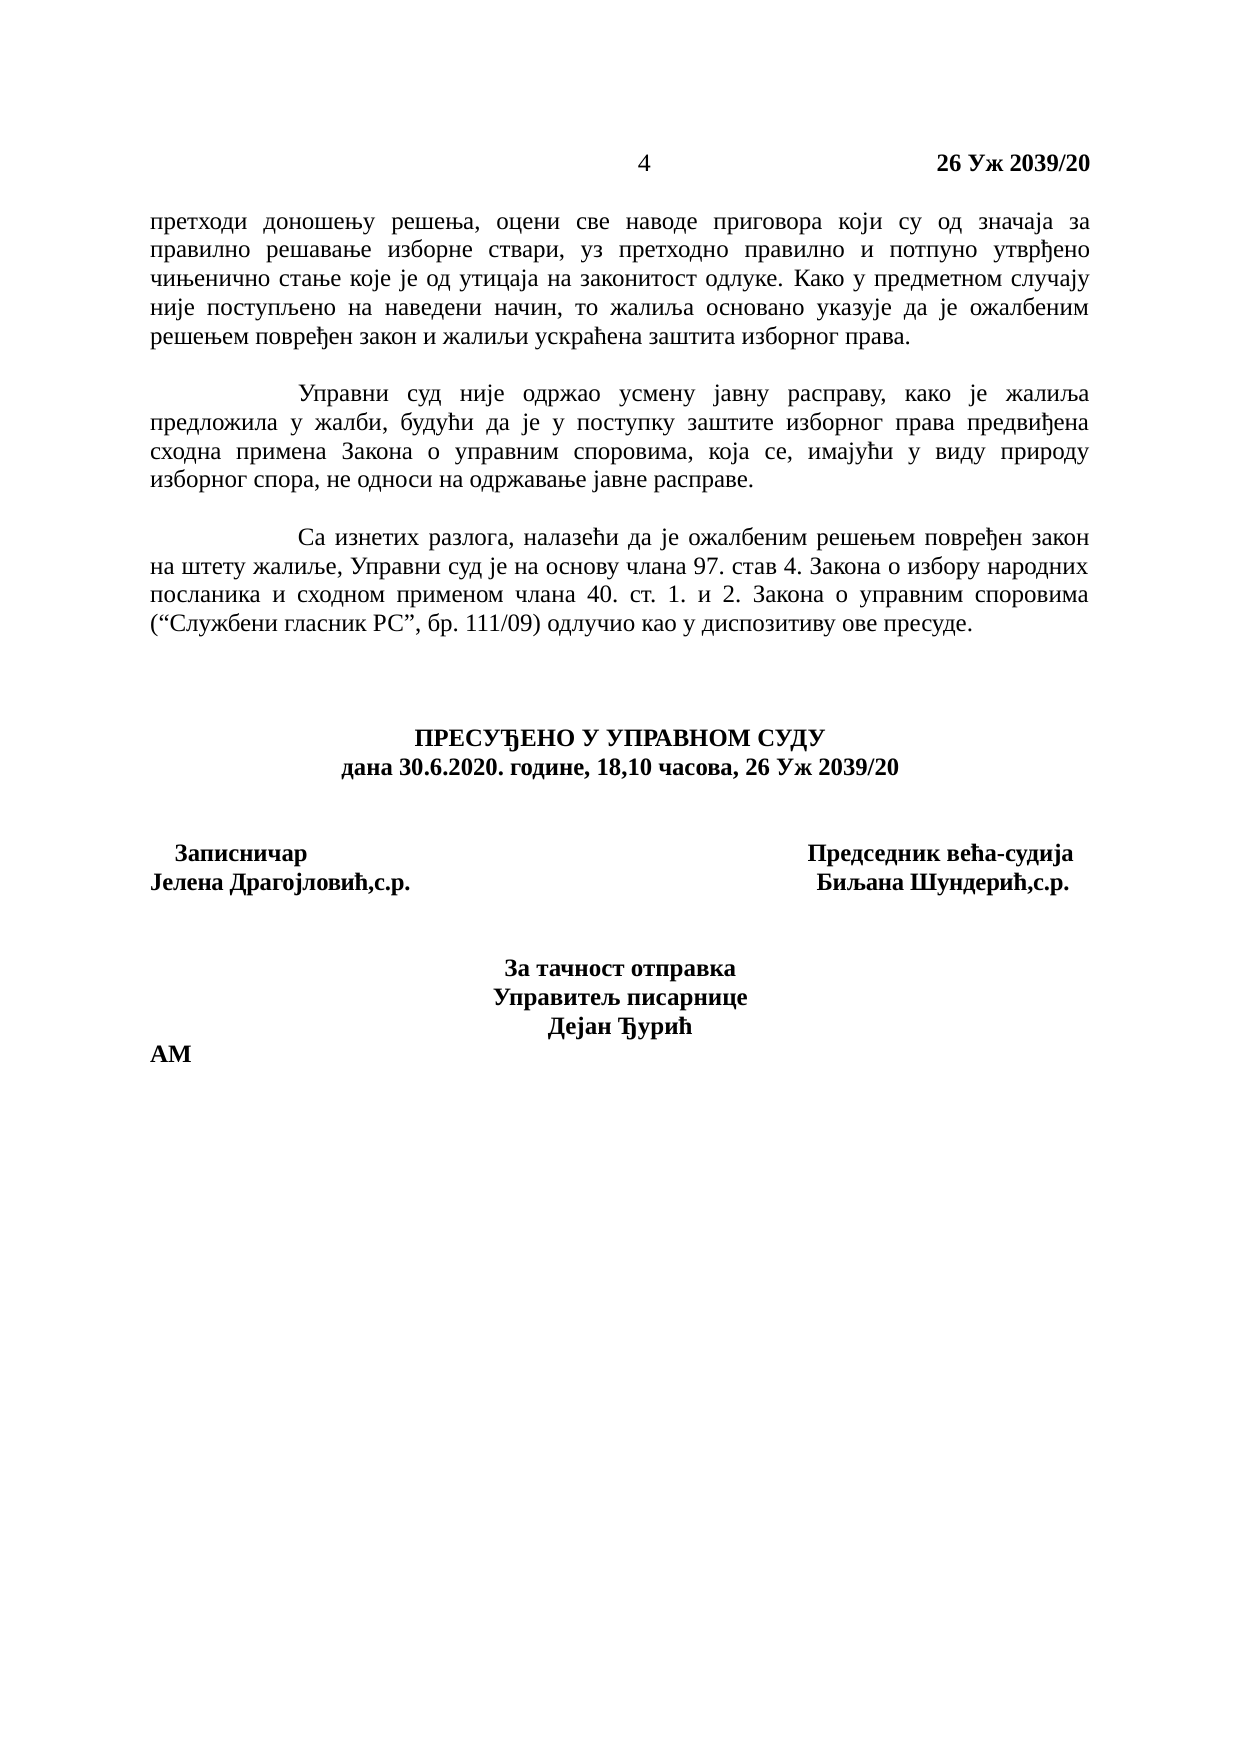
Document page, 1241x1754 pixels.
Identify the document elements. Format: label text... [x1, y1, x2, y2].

text За тачност отправка [150, 953, 1090, 982]
text претходи доношењу решења, оцени све наводе приговора који су од значаја за правилно решавање изборне ствари, уз претходно правилно и потпуно утврђено чињенично стање које је од утицаја на законитост одлуке. Како у предметном случају није поступљено на наведени начин, то жалиља основано указује да је ожалбеним решењем повређен закон и жалиљи ускраћена заштита изборног права. [150, 206, 1090, 349]
text ПРЕСУЂЕНО У УПРАВНОМ СУДУ [150, 723, 1090, 752]
text дана 30.6.2020. године, 18,10 часова, 26 Уж 2039/20 [150, 752, 1090, 781]
text Са изнетих разлога, налазећи да је ожалбеним решењем повређен закон на штету жалиље, Управни суд је на основу члана 97. став 4. Закона о избору народних посланика и сходном применом члана 40. ст. 1. и 2. Закона о управним споровима (“Службени гласник РС”, бр. 111/09) одлучио као у диспозитиву ове пресуде. [150, 522, 1090, 637]
text Управни суд није одржао усмену јавну расправу, како је жалиља предложила у жалби, будући да је у поступку заштите изборног права предвиђена сходна примена Закона о управним споровима, која се, имајући у виду природу изборног спора, не односи на одржавање јавне расправе. [150, 378, 1090, 493]
text Управитељ писарнице [150, 982, 1090, 1011]
text АМ [150, 1039, 1090, 1068]
text Јелена Драгојловић,с.р. Биљана Шундерић,с.р. [150, 867, 1090, 896]
text Записничар Председник већа-судија [150, 838, 1090, 867]
text Дејан Ђурић [150, 1011, 1090, 1039]
